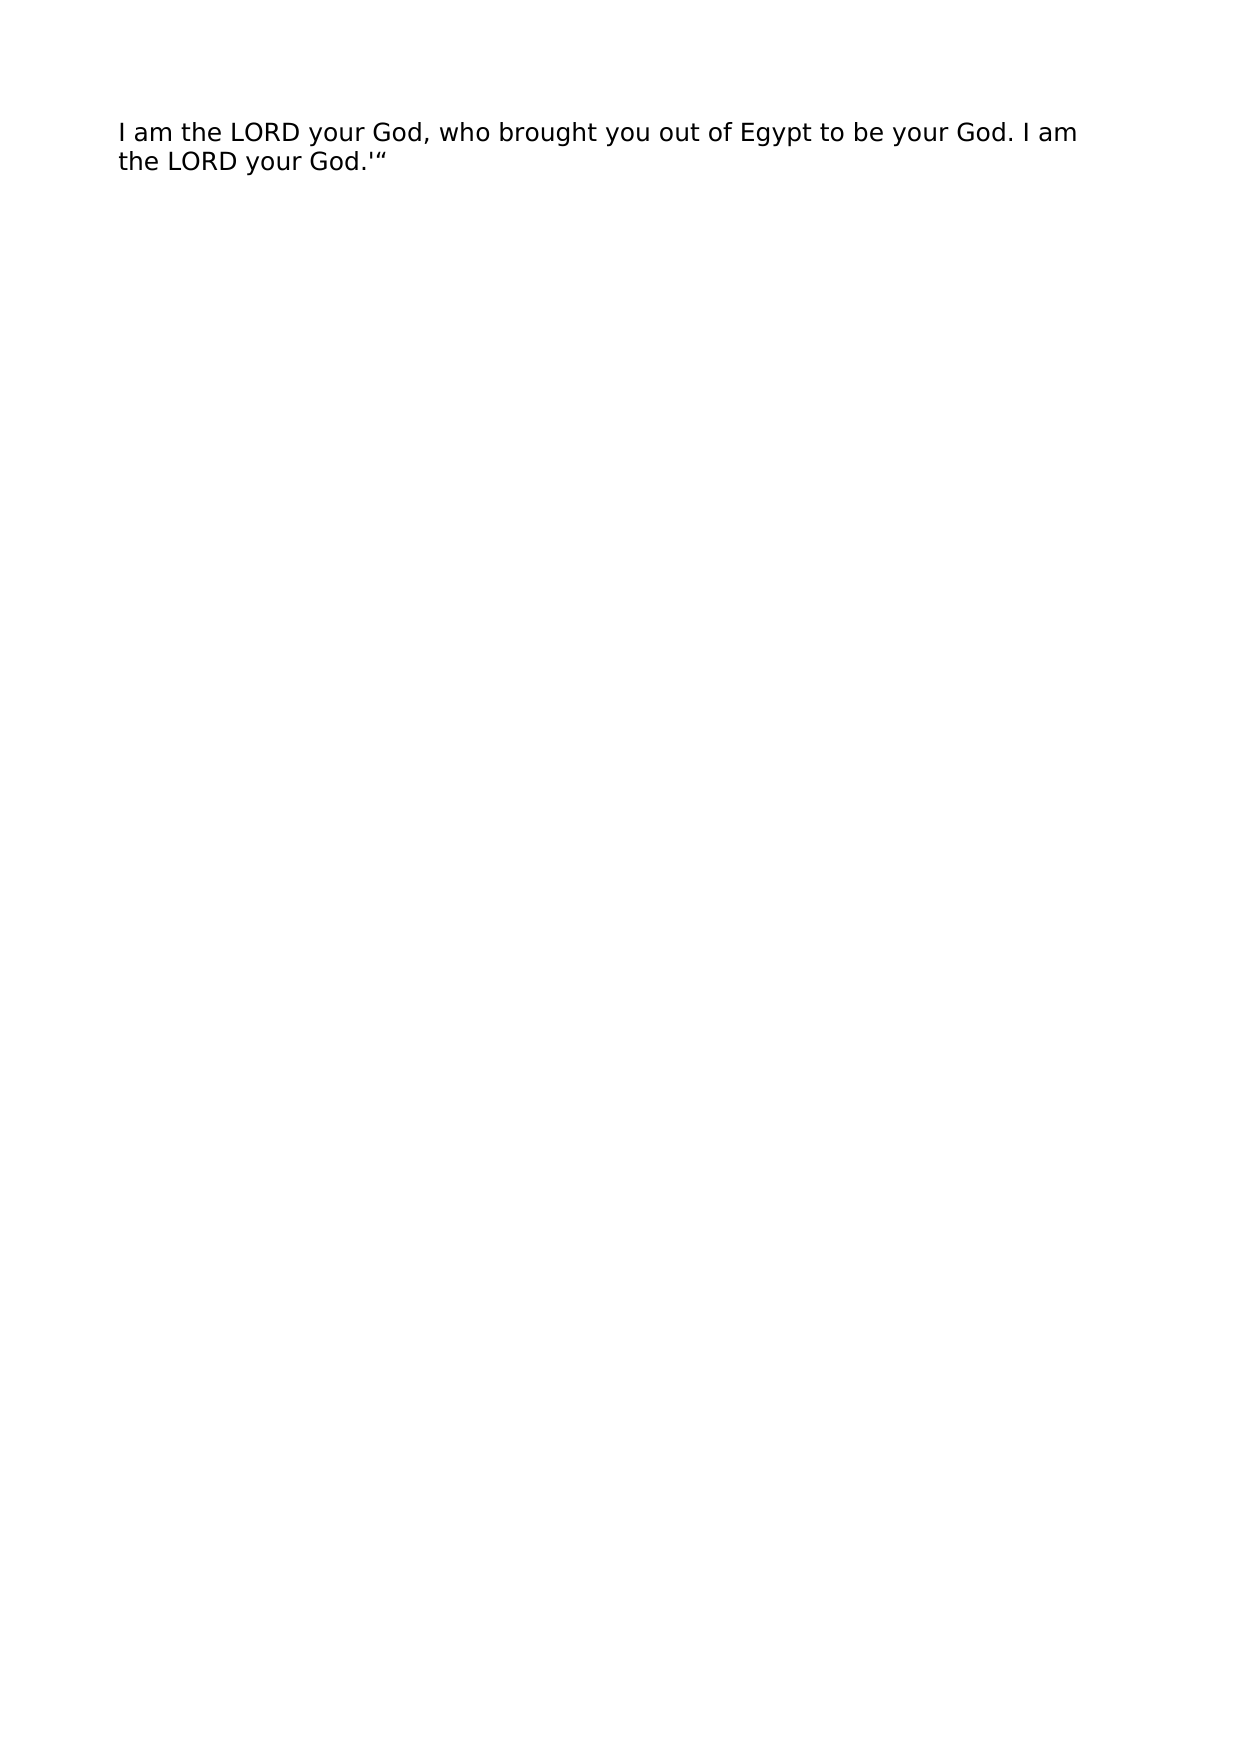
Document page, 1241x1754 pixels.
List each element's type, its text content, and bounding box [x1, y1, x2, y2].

text I am the LORD your God, who brought you out of Egypt to be your God. I am the LORD your God.'“ [118, 118, 1122, 176]
